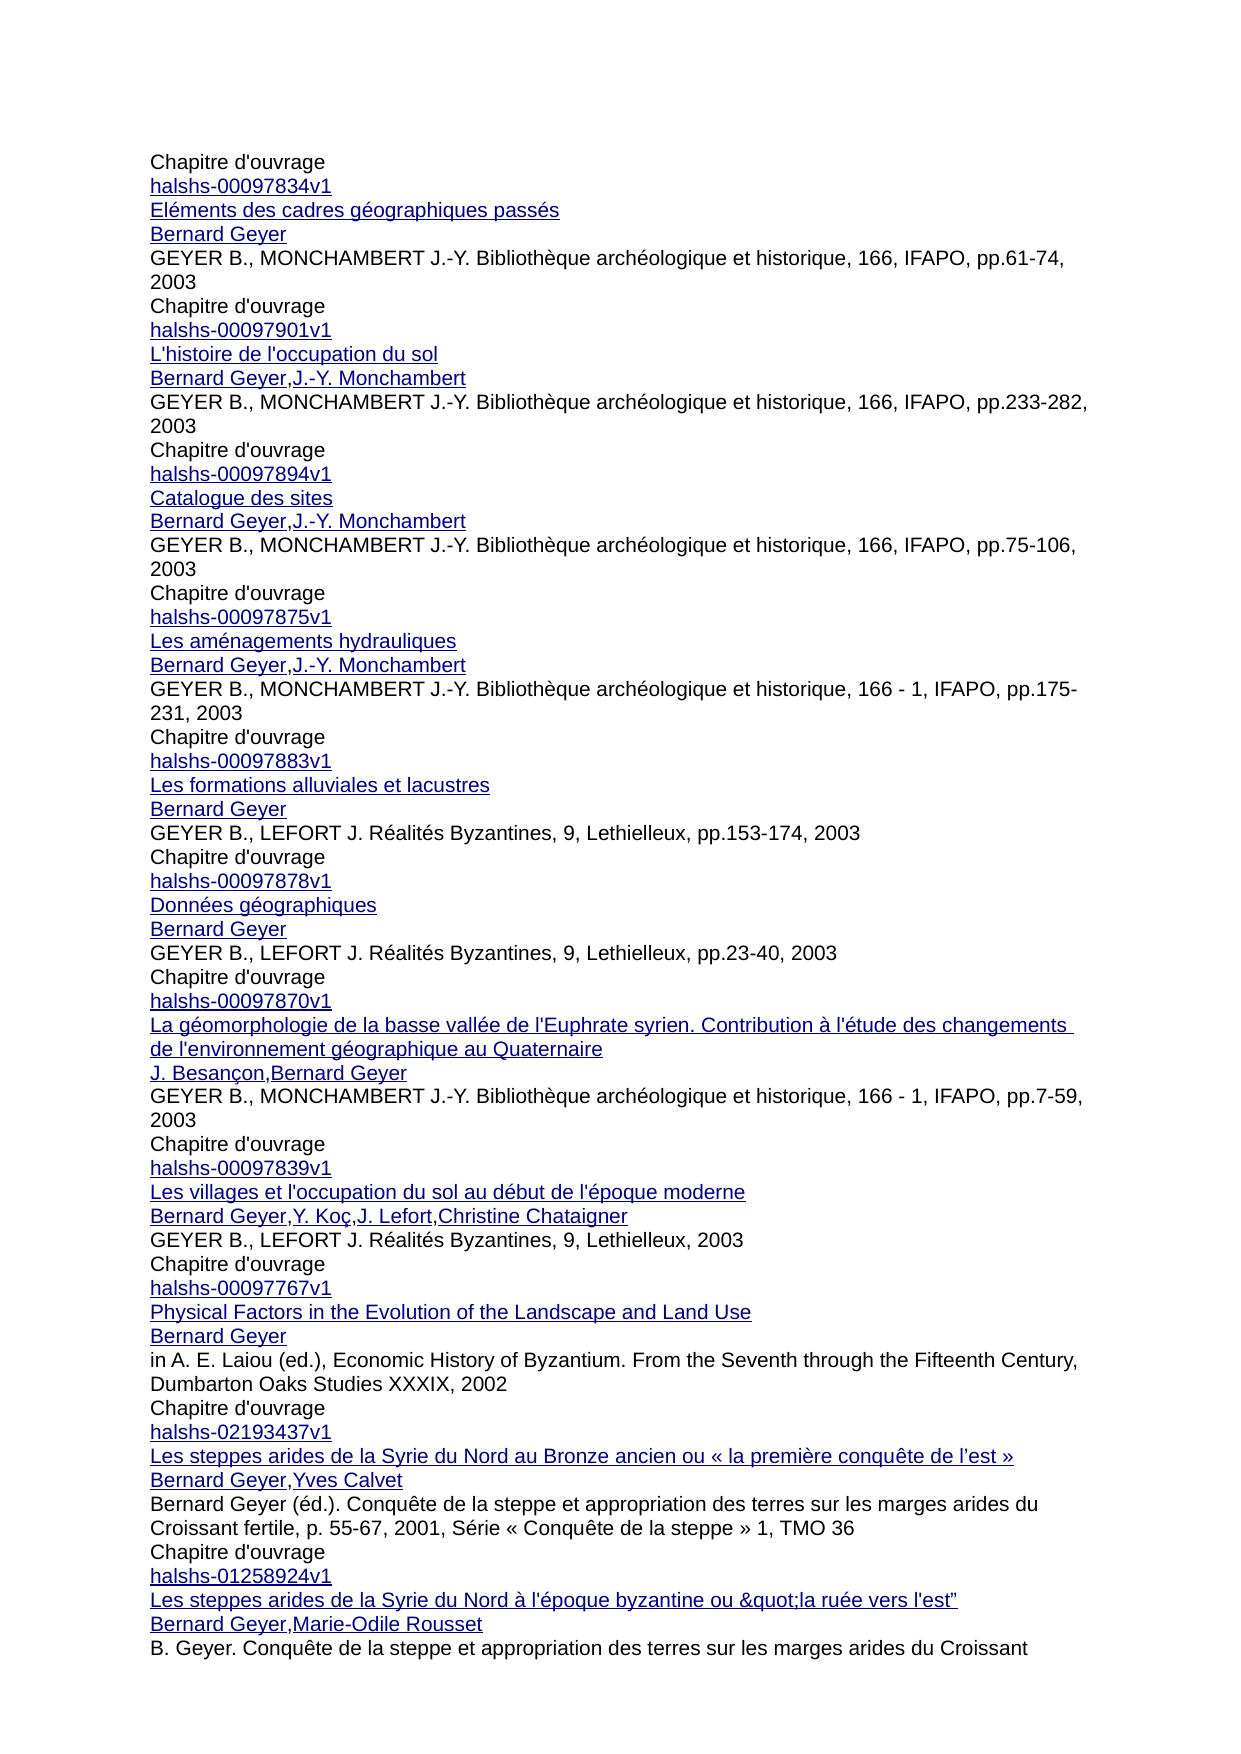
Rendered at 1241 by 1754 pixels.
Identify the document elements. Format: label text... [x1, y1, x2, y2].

table_cell Chapitre d'ouvrage halshs-00097834v1 [150, 150, 1090, 198]
table_cell La géomorphologie de la basse vallée de l'Euphrate syrien. Contribution à l'étude des changements de l'environnement géographique au Quaternaire J. Besançon,Bernard Geyer GEYER B., MONCHAMBERT J.-Y. Bibliothèque archéologique et historique, 166 - 1, IFAPO, pp.7-59, 2003 Chapitre d'ouvrage halshs-00097839v1 [150, 1013, 1090, 1180]
table_cell Les steppes arides de la Syrie du Nord au Bronze ancien ou « la première conquête de l’est » Bernard Geyer,Yves Calvet Bernard Geyer (éd.). Conquête de la steppe et appropriation des terres sur les marges arides du Croissant fertile, p. 55-67, 2001, Série « Conquête de la steppe » 1, TMO 36 Chapitre d'ouvrage halshs-01258924v1 [150, 1444, 1090, 1587]
table_cell Les steppes arides de la Syrie du Nord à l'époque byzantine ou &quot;la ruée vers l'est” Bernard Geyer,Marie-Odile Rousset B. Geyer. Conquête de la steppe et appropriation des terres sur les marges arides du Croissant [150, 1588, 1090, 1659]
table_cell Catalogue des sites Bernard Geyer,J.-Y. Monchambert GEYER B., MONCHAMBERT J.-Y. Bibliothèque archéologique et historique, 166, IFAPO, pp.75-106, 2003 Chapitre d'ouvrage halshs-00097875v1 [150, 485, 1090, 629]
table_cell Données géographiques Bernard Geyer GEYER B., LEFORT J. Réalités Byzantines, 9, Lethielleux, pp.23-40, 2003 Chapitre d'ouvrage halshs-00097870v1 [150, 893, 1090, 1012]
table_cell Physical Factors in the Evolution of the Landscape and Land Use Bernard Geyer in A. E. Laiou (ed.), Economic History of Byzantium. From the Seventh through the Fifteenth Century, Dumbarton Oaks Studies XXXIX, 2002 Chapitre d'ouvrage halshs-02193437v1 [150, 1300, 1090, 1444]
table_cell L'histoire de l'occupation du sol Bernard Geyer,J.-Y. Monchambert GEYER B., MONCHAMBERT J.-Y. Bibliothèque archéologique et historique, 166, IFAPO, pp.233-282, 2003 Chapitre d'ouvrage halshs-00097894v1 [150, 342, 1090, 485]
table_cell Les formations alluviales et lacustres Bernard Geyer GEYER B., LEFORT J. Réalités Byzantines, 9, Lethielleux, pp.153-174, 2003 Chapitre d'ouvrage halshs-00097878v1 [150, 773, 1090, 893]
table_cell Les aménagements hydrauliques Bernard Geyer,J.-Y. Monchambert GEYER B., MONCHAMBERT J.-Y. Bibliothèque archéologique et historique, 166 - 1, IFAPO, pp.175-231, 2003 Chapitre d'ouvrage halshs-00097883v1 [150, 629, 1090, 773]
table_cell Les villages et l'occupation du sol au début de l'époque moderne Bernard Geyer,Y. Koç,J. Lefort,Christine Chataigner GEYER B., LEFORT J. Réalités Byzantines, 9, Lethielleux, 2003 Chapitre d'ouvrage halshs-00097767v1 [150, 1180, 1090, 1300]
table_cell Eléments des cadres géographiques passés Bernard Geyer GEYER B., MONCHAMBERT J.-Y. Bibliothèque archéologique et historique, 166, IFAPO, pp.61-74, 2003 Chapitre d'ouvrage halshs-00097901v1 [150, 198, 1090, 342]
